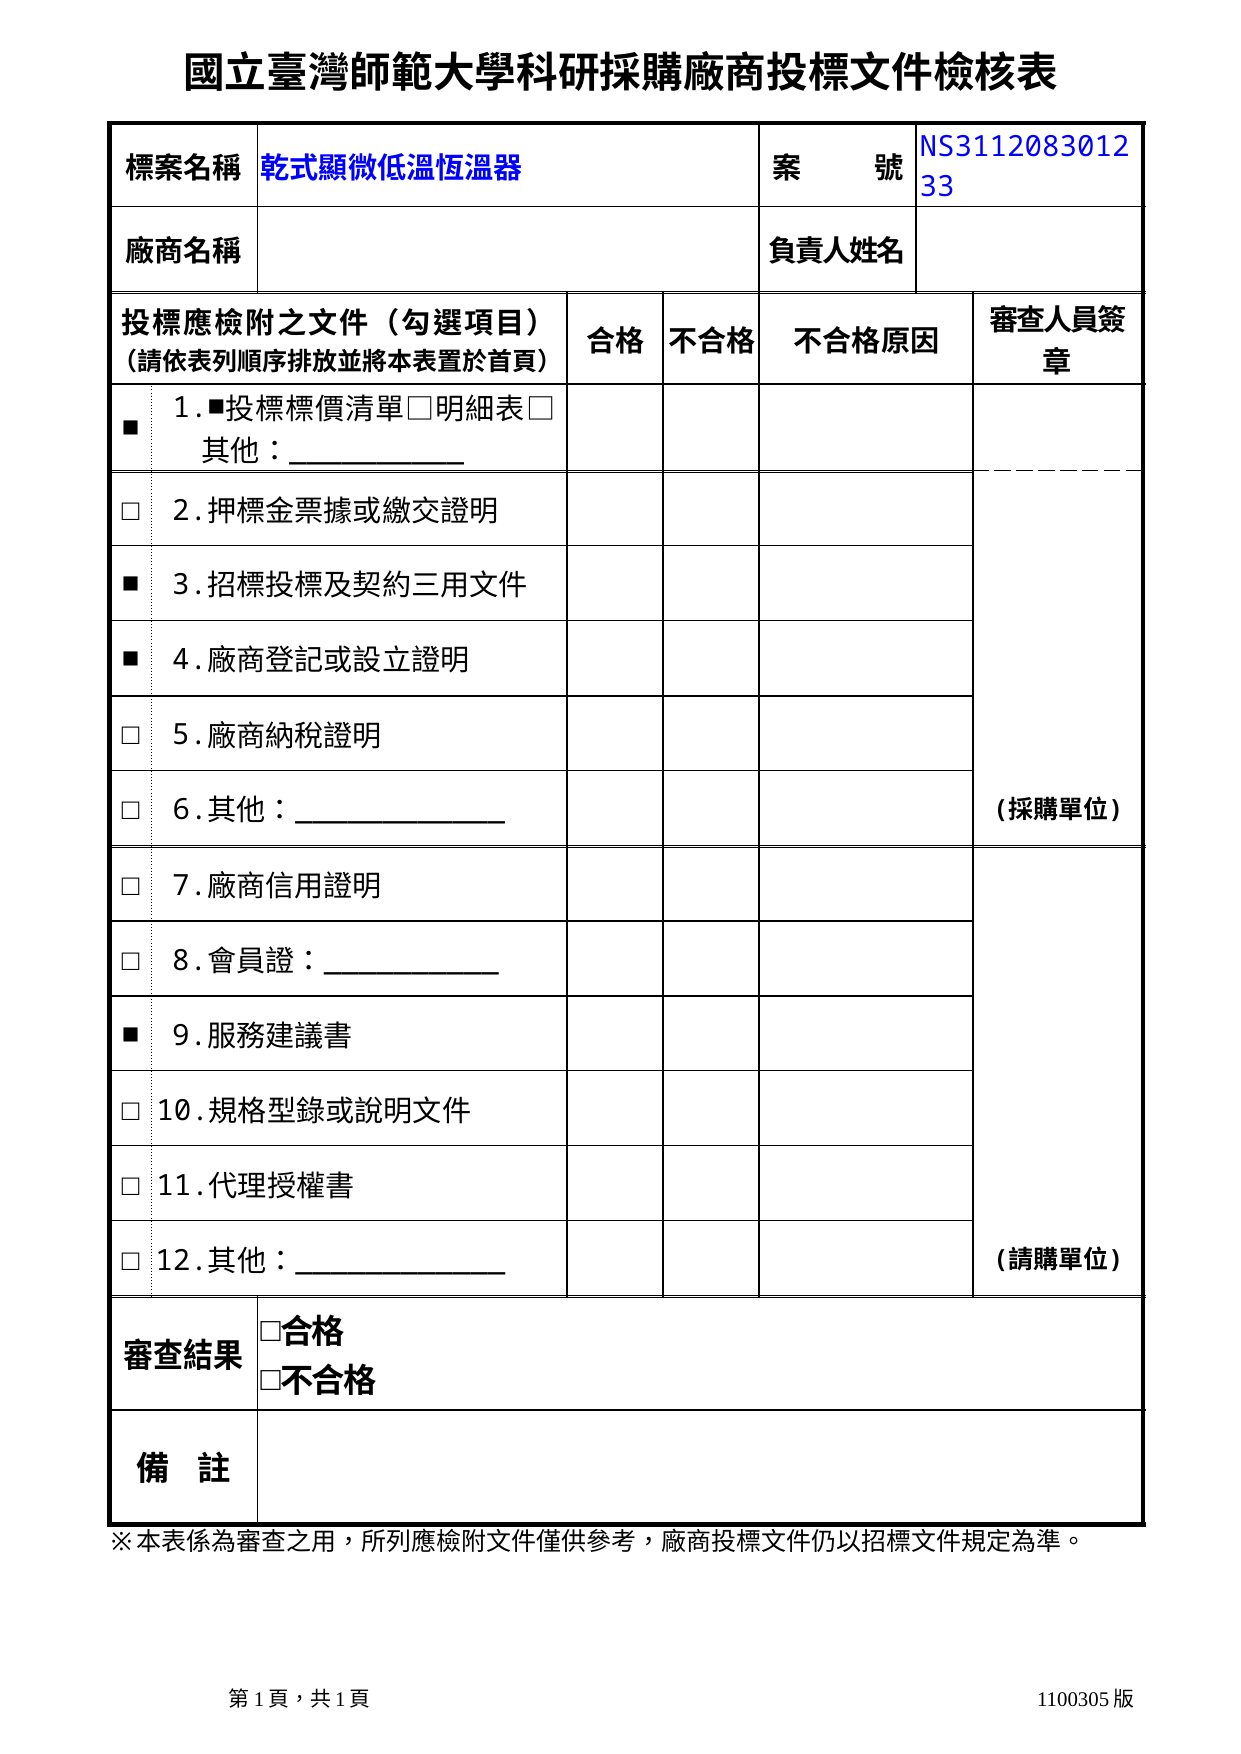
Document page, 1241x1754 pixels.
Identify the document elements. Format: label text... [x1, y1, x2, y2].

table_cell [760, 997, 972, 1070]
table_cell [568, 922, 662, 995]
table_cell [664, 848, 758, 920]
table_cell □ [112, 771, 151, 845]
table_cell [760, 1071, 972, 1145]
table_cell [664, 473, 758, 545]
table_cell [760, 922, 972, 995]
table_cell ■ [112, 621, 151, 695]
table_cell (採購單位) [974, 470, 1141, 845]
table_cell [568, 385, 662, 470]
table_header 乾式顯微低溫恆溫器 [258, 125, 758, 206]
table_cell 7.廠商信用證明 [151, 848, 566, 920]
table_cell □ [112, 848, 151, 920]
text ※本表係為審查之用，所列應檢附文件僅供參考，廠商投標文件仍以招標文件規定為準。 [106, 1527, 1132, 1556]
table_cell [568, 1221, 662, 1295]
table_cell ■ [112, 385, 151, 470]
table_cell [258, 1411, 1141, 1522]
table_cell [760, 546, 972, 620]
table_cell □ [112, 473, 151, 545]
table_cell [664, 385, 758, 470]
table_cell [760, 385, 972, 470]
table_cell [760, 1146, 972, 1220]
table_cell 3.招標投標及契約三用文件 [151, 546, 566, 620]
table_cell [664, 1146, 758, 1220]
table_cell [568, 621, 662, 695]
table_cell [760, 771, 972, 845]
table_cell 不合格 [664, 294, 758, 383]
table_cell 9.服務建議書 [151, 997, 566, 1070]
table_cell 8.會員證：__________ [151, 922, 566, 995]
table_cell □ [112, 697, 151, 770]
table_cell 5.廠商納稅證明 [151, 697, 566, 770]
table_cell 廠商名稱 [112, 207, 257, 291]
table_cell [568, 1146, 662, 1220]
table_cell [568, 848, 662, 920]
table_cell ■ [112, 997, 151, 1070]
table_cell [760, 473, 972, 545]
table_cell [664, 697, 758, 770]
table_cell [760, 848, 972, 920]
table_cell 2.押標金票據或繳交證明 [151, 473, 566, 545]
table_cell □ [112, 922, 151, 995]
table_cell [664, 922, 758, 995]
table_cell [917, 207, 1141, 291]
table_cell [568, 771, 662, 845]
table_header 案 號 [760, 125, 915, 206]
table_cell (請購單位) [974, 848, 1141, 1295]
table_cell [664, 1071, 758, 1145]
table_cell □合格 □不合格 [258, 1298, 1141, 1408]
table_cell 審查結果 [112, 1298, 257, 1408]
table_cell [664, 546, 758, 620]
table_cell 投標應檢附之文件（勾選項目） （請依表列順序排放並將本表置於首頁） [112, 294, 566, 383]
text 國立臺灣師範大學科研採購廠商投標文件檢核表 [108, 54, 1133, 96]
table_cell [664, 1221, 758, 1295]
table_cell [258, 207, 758, 291]
table_cell [664, 997, 758, 1070]
table_cell [664, 771, 758, 845]
table_cell [974, 385, 1141, 470]
table_cell □ [112, 1146, 151, 1220]
table_cell 4.廠商登記或設立證明 [151, 621, 566, 695]
table_cell [760, 621, 972, 695]
table_cell [568, 546, 662, 620]
table_cell 12.其他：____________ [151, 1221, 566, 1295]
table_cell [568, 473, 662, 545]
table_cell [664, 621, 758, 695]
table_cell [568, 697, 662, 770]
table_cell 1.■投標標價清單□明細表□其他：__________ [151, 385, 566, 470]
table_cell [760, 1221, 972, 1295]
table_cell 10.規格型錄或說明文件 [151, 1071, 566, 1145]
table_cell 6.其他：____________ [151, 771, 566, 845]
table_cell 審查人員簽章 [974, 294, 1141, 383]
table_cell 11.代理授權書 [151, 1146, 566, 1220]
table_cell □ [112, 1071, 151, 1145]
table_cell ■ [112, 546, 151, 620]
table_header 標案名稱 [112, 125, 257, 206]
table_cell [760, 697, 972, 770]
table_cell 備註 [112, 1411, 257, 1522]
table_cell [568, 1071, 662, 1145]
table_header NS311208301233 [917, 125, 1141, 206]
table_cell □ [112, 1221, 151, 1295]
table_cell 不合格原因 [760, 294, 972, 383]
table_cell 合格 [568, 294, 662, 383]
table_cell 負責人姓名 [760, 207, 915, 291]
table_cell [568, 997, 662, 1070]
